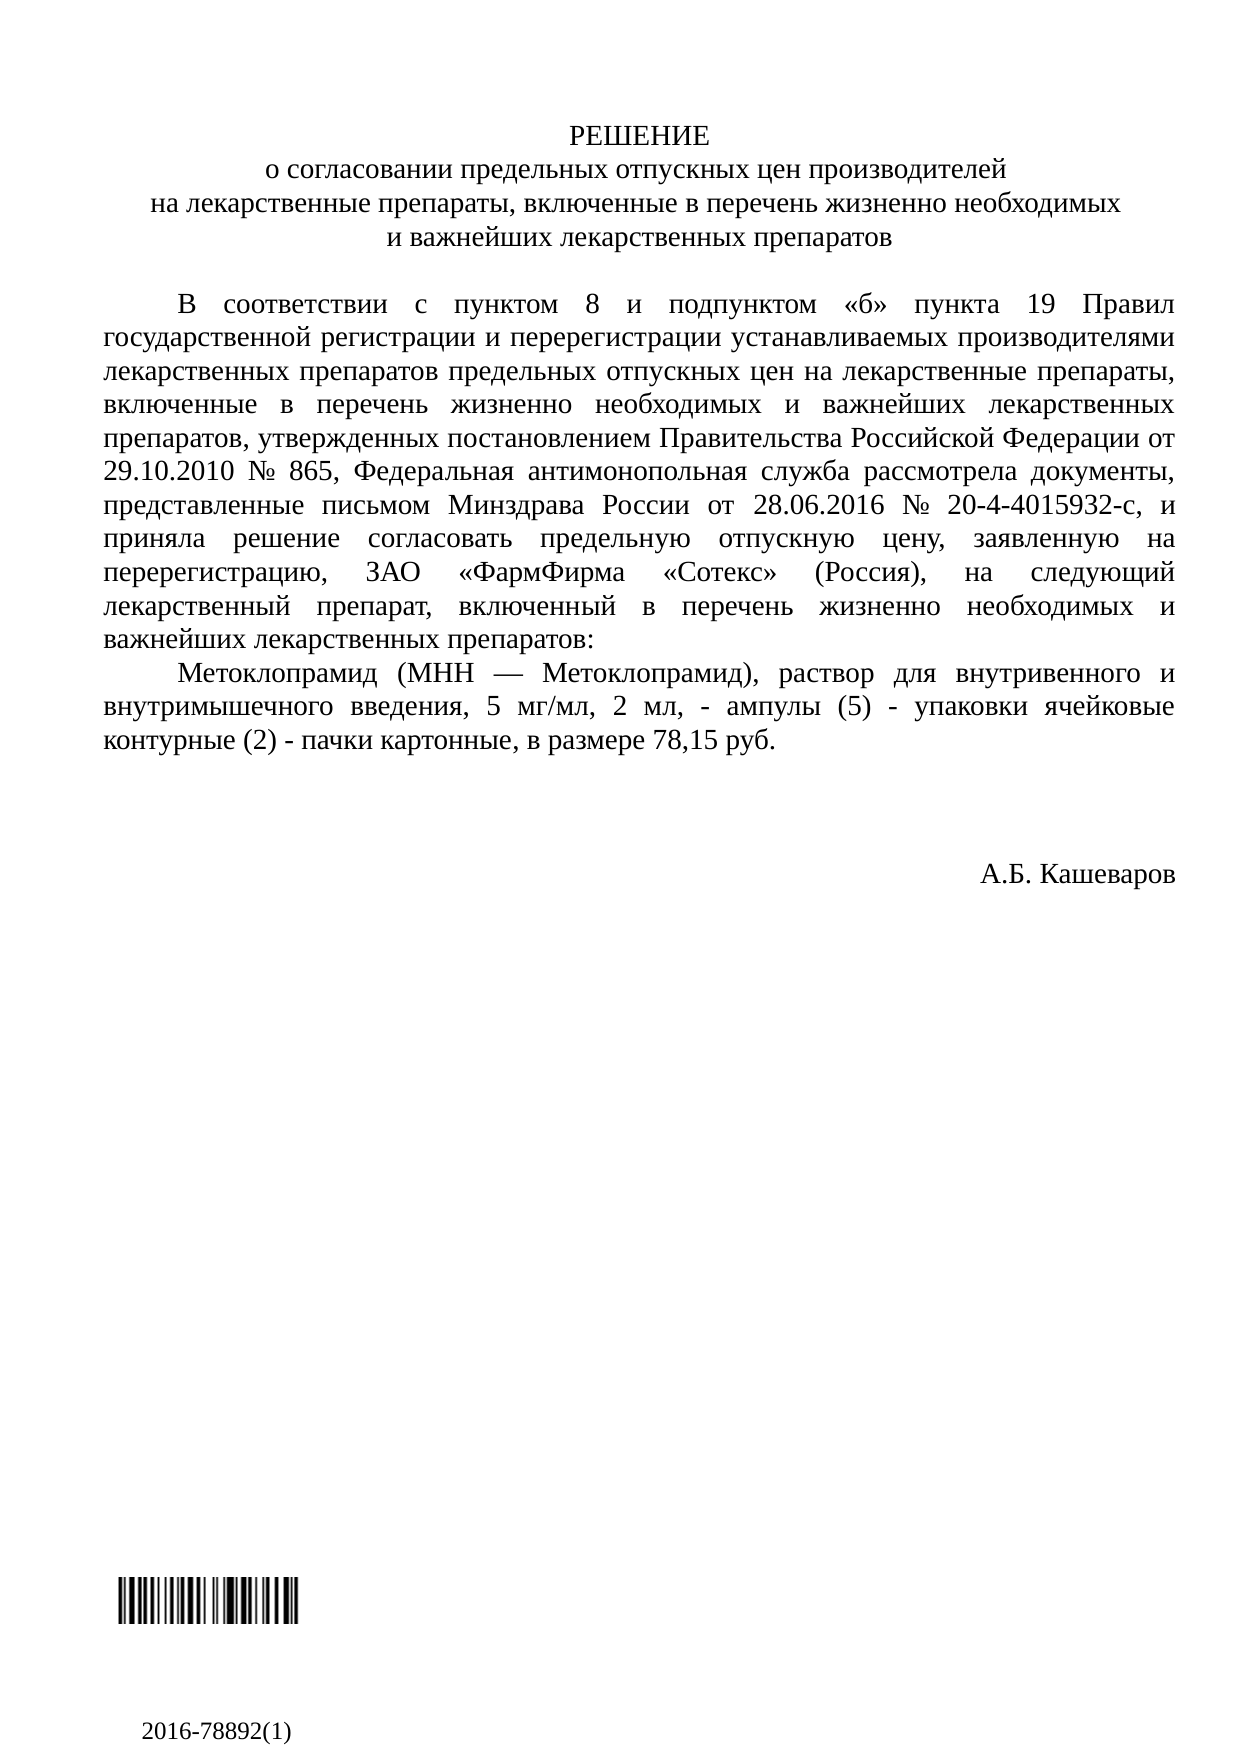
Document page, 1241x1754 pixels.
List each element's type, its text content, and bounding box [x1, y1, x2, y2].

text В соответствии с пунктом 8 и подпунктом «б» пункта 19 Правил государственной регистрации и перерегистрации устанавливаемых производителями лекарственных препаратов предельных отпускных цен на лекарственные препараты, включенные в перечень жизненно необходимых и важнейших лекарственных препаратов, утвержденных постановлением Правительства Российской Федерации от 29.10.2010 № 865, Федеральная антимонопольная служба рассмотрела документы, представленные письмом Минздрава России от 28.06.2016 № 20-4-4015932-с, и приняла решение согласовать предельную отпускную цену, заявленную на перерегистрацию, ЗАО «ФармФирма «Сотекс» (Россия), на следующий лекарственный препарат, включенный в перечень жизненно необходимых и важнейших лекарственных препаратов: [103, 286, 1176, 655]
text на лекарственные препараты, включенные в перечень жизненно необходимых [103, 185, 1176, 219]
text А.Б. Кашеваров [103, 856, 1176, 889]
text РЕШЕНИЕ [103, 118, 1176, 152]
text и важнейших лекарственных препаратов [103, 219, 1176, 252]
text Метоклопрамид (МНН — Метоклопрамид), раствор для внутривенного и внутримышечного введения, 5 мг/мл, 2 мл, - ампулы (5) - упаковки ячейковые контурные (2) - пачки картонные, в размере 78,15 руб. [103, 655, 1176, 755]
text о согласовании предельных отпускных цен производителей [103, 152, 1176, 185]
picture [103, 1577, 316, 1624]
